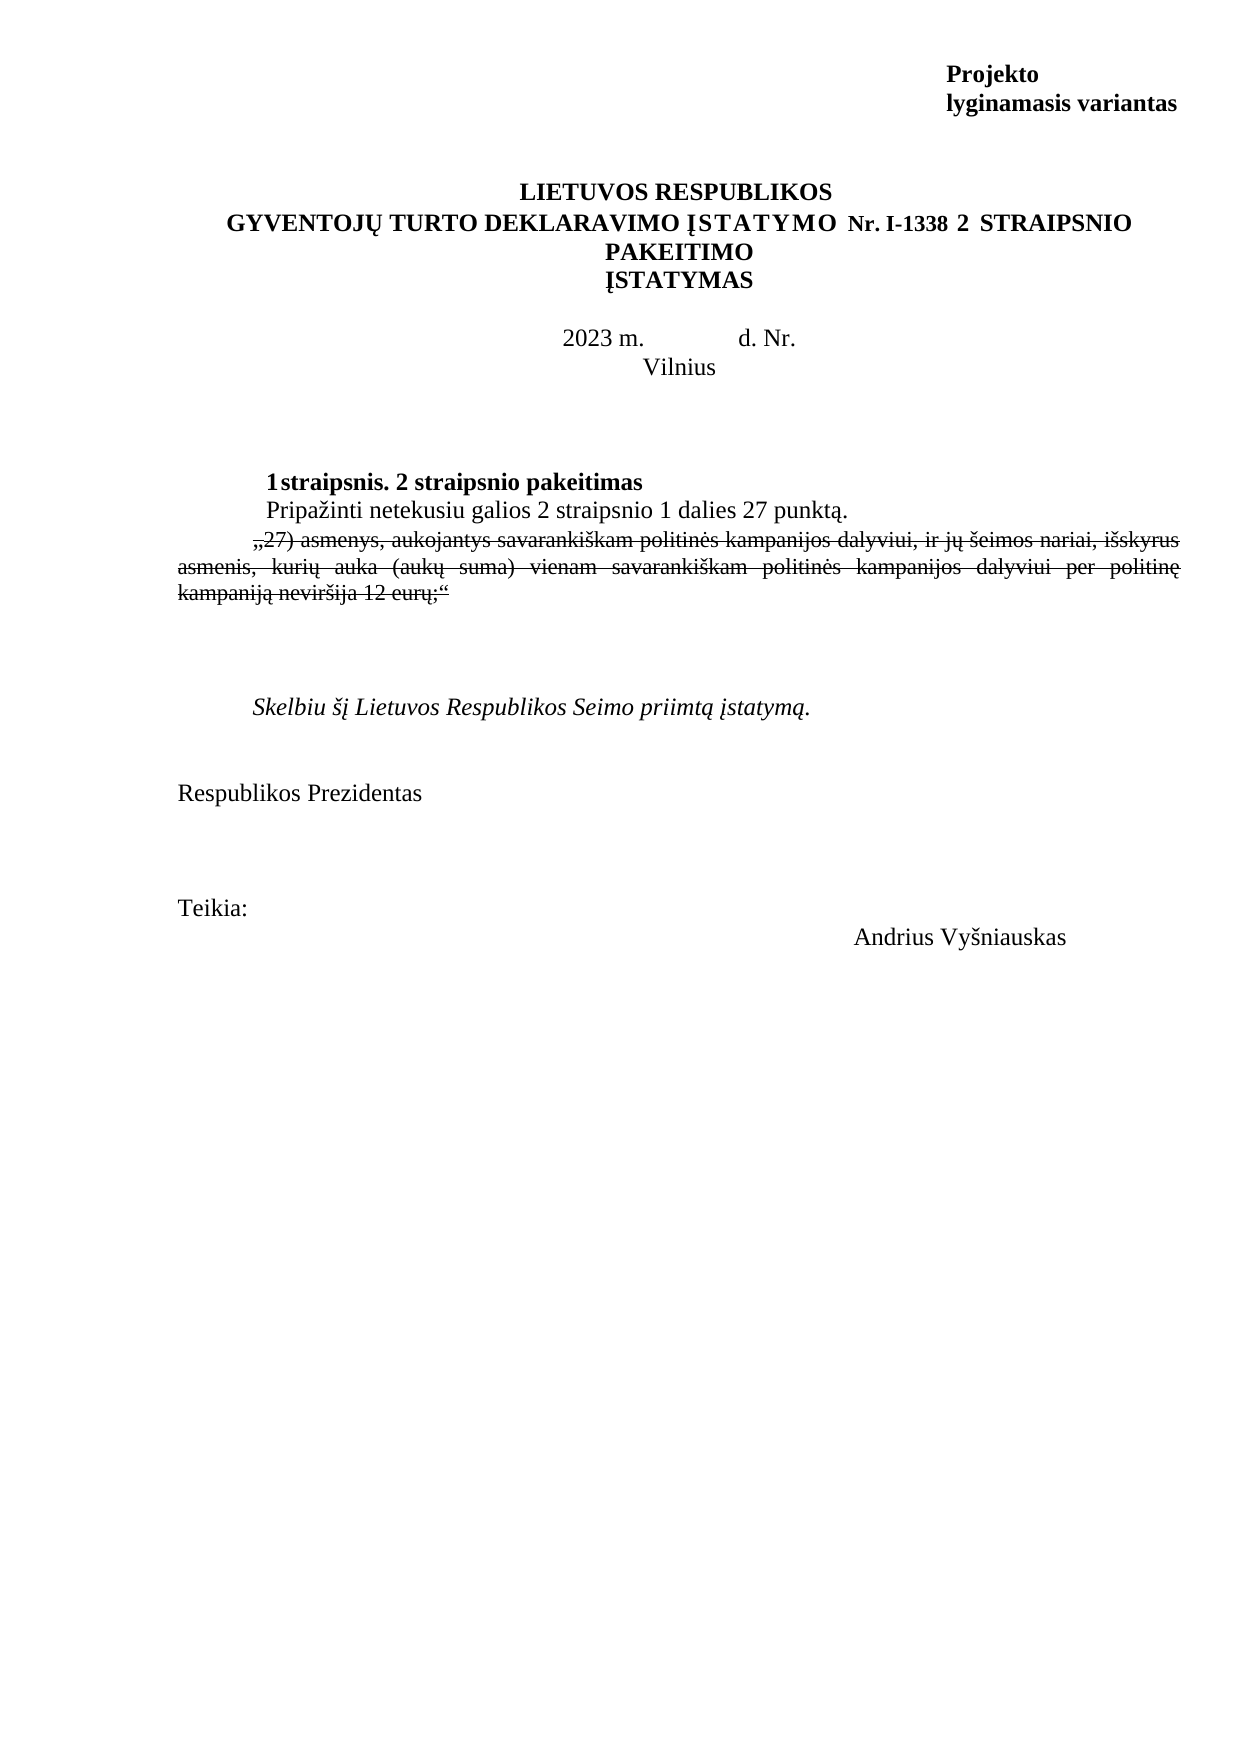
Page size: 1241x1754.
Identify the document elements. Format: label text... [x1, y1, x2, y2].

text „27) asmenys, aukojantys savarankiškam politinės kampanijos dalyviui, ir jų šeimos nariai, išskyrus asmenis, kurių auka (aukų suma) vienam savarankiškam politinės kampanijos dalyviui per politinę kampaniją neviršija 12 eurų;“ [177, 524, 1181, 568]
text Andrius Vyšniauskas [177, 922, 1181, 951]
text Projekto [177, 59, 1181, 88]
text „27) asmenys, aukojantys savarankiškam politinės kampanijos dalyviui, ir jų šeimos nariai, išskyrus asmenis, kurių auka (aukų suma) vienam savarankiškam politinės kampanijos dalyviui per politinę kampaniją neviršija 12 eurų;“ [177, 569, 1181, 606]
text LIETUVOS RESPUBLIKOS [177, 174, 1181, 208]
text Vilnius [177, 352, 1181, 381]
text Pripažinti netekusiu galios 2 straipsnio 1 dalies 27 punktą. [177, 496, 1181, 524]
text ĮSTATYMAS [177, 266, 1181, 294]
text Teikia: [177, 893, 1181, 922]
text 1 straipsnis. 2 straipsnio pakeitimas [222, 467, 1181, 496]
subtitle Skelbiu šį Lietuvos Respublikos Seimo priimtą įstatymą. [177, 692, 1181, 721]
text lyginamasis variantas [177, 88, 1181, 117]
text 2023 m. d. Nr. [177, 323, 1181, 352]
subtitle Respublikos Prezidentas [177, 778, 1181, 807]
text GYVENTOJŲ TURTO DEKLARAVIMO ĮSTATYMO Nr. I-1338 2 STRAIPSNIO PAKEITIMO [177, 208, 1181, 266]
